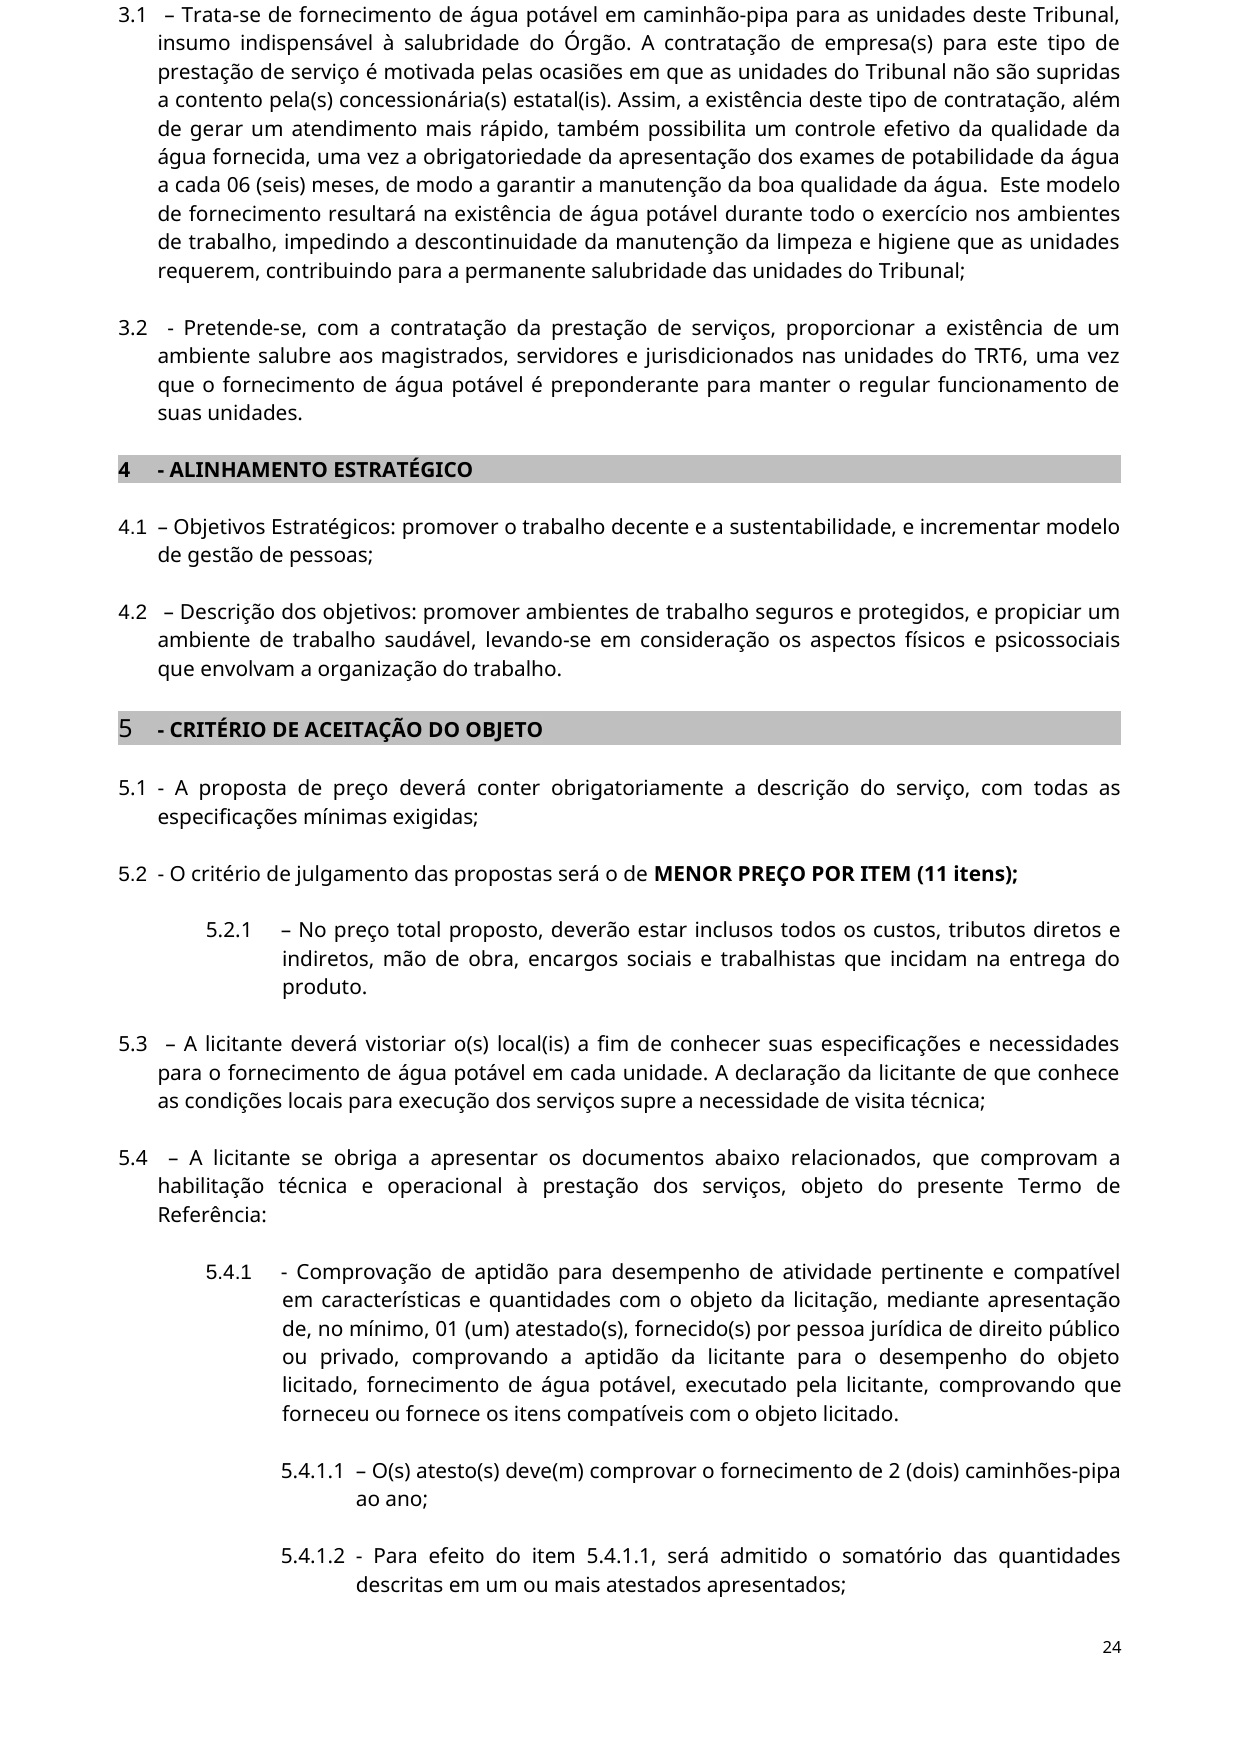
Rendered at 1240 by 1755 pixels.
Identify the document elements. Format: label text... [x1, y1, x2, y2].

list – O(s) atesto(s) deve(m) comprovar o fornecimento de 2 (dois) caminhões-pipa ao ano; [281, 1456, 1121, 1513]
list - Para efeito do item 5.4.1.1, será admitido o somatório das quantidades descritas em um ou mais atestados apresentados; [281, 1541, 1121, 1598]
list - A proposta de preço deverá conter obrigatoriamente a descrição do serviço, com todas as especificações mínimas exigidas; [118, 773, 1121, 830]
list - ALINHAMENTO ESTRATÉGICO [118, 455, 1121, 483]
list – A licitante se obriga a apresentar os documentos abaixo relacionados, que comprovam a habilitação técnica e operacional à prestação dos serviços, objeto do presente Termo de Referência: [118, 1143, 1121, 1228]
list - Pretende-se, com a contratação da prestação de serviços, proporcionar a existência de um ambiente salubre aos magistrados, servidores e jurisdicionados nas unidades do TRT6, uma vez que o fornecimento de água potável é preponderante para manter o regular funcionamento de suas unidades. [118, 313, 1121, 427]
list – Objetivos Estratégicos: promover o trabalho decente e a sustentabilidade, e incrementar modelo de gestão de pessoas; [118, 512, 1121, 569]
list – Descrição dos objetivos: promover ambientes de trabalho seguros e protegidos, e propiciar um ambiente de trabalho saudável, levando-se em consideração os aspectos físicos e psicossociais que envolvam a organização do trabalho. [118, 597, 1121, 682]
list – Trata-se de fornecimento de água potável em caminhão-pipa para as unidades deste Tribunal, insumo indispensável à salubridade do Órgão. A contratação de empresa(s) para este tipo de prestação de serviço é motivada pelas ocasiões em que as unidades do Tribunal não são supridas a contento pela(s) concessionária(s) estatal(is). Assim, a existência deste tipo de contratação, além de gerar um atendimento mais rápido, também possibilita um controle efetivo da qualidade da água fornecida, uma vez a obrigatoriedade da apresentação dos exames de potabilidade da água a cada 06 (seis) meses, de modo a garantir a manutenção da boa qualidade da água. Este modelo de fornecimento resultará na existência de água potável durante todo o exercício nos ambientes de trabalho, impedindo a descontinuidade da manutenção da limpeza e higiene que as unidades requerem, contribuindo para a permanente salubridade das unidades do Tribunal; [118, 0, 1121, 284]
list - Comprovação de aptidão para desempenho de atividade pertinente e compatível em características e quantidades com o objeto da licitação, mediante apresentação de, no mínimo, 01 (um) atestado(s), fornecido(s) por pessoa jurídica de direito público ou privado, comprovando a aptidão da licitante para o desempenho do objeto licitado, fornecimento de água potável, executado pela licitante, comprovando que forneceu ou fornece os itens compatíveis com o objeto licitado. [206, 1257, 1121, 1427]
list – No preço total proposto, deverão estar inclusos todos os custos, tributos diretos e indiretos, mão de obra, encargos sociais e trabalhistas que incidam na entrega do produto. [206, 916, 1121, 1001]
list - CRITÉRIO DE ACEITAÇÃO DO OBJETO [118, 711, 1121, 745]
list – A licitante deverá vistoriar o(s) local(is) a fim de conhecer suas especificações e necessidades para o fornecimento de água potável em cada unidade. A declaração da licitante de que conhece as condições locais para execução dos serviços supre a necessidade de visita técnica; [118, 1029, 1121, 1115]
list - O critério de julgamento das propostas será o de MENOR PREÇO POR ITEM (11 itens); [118, 859, 1121, 887]
